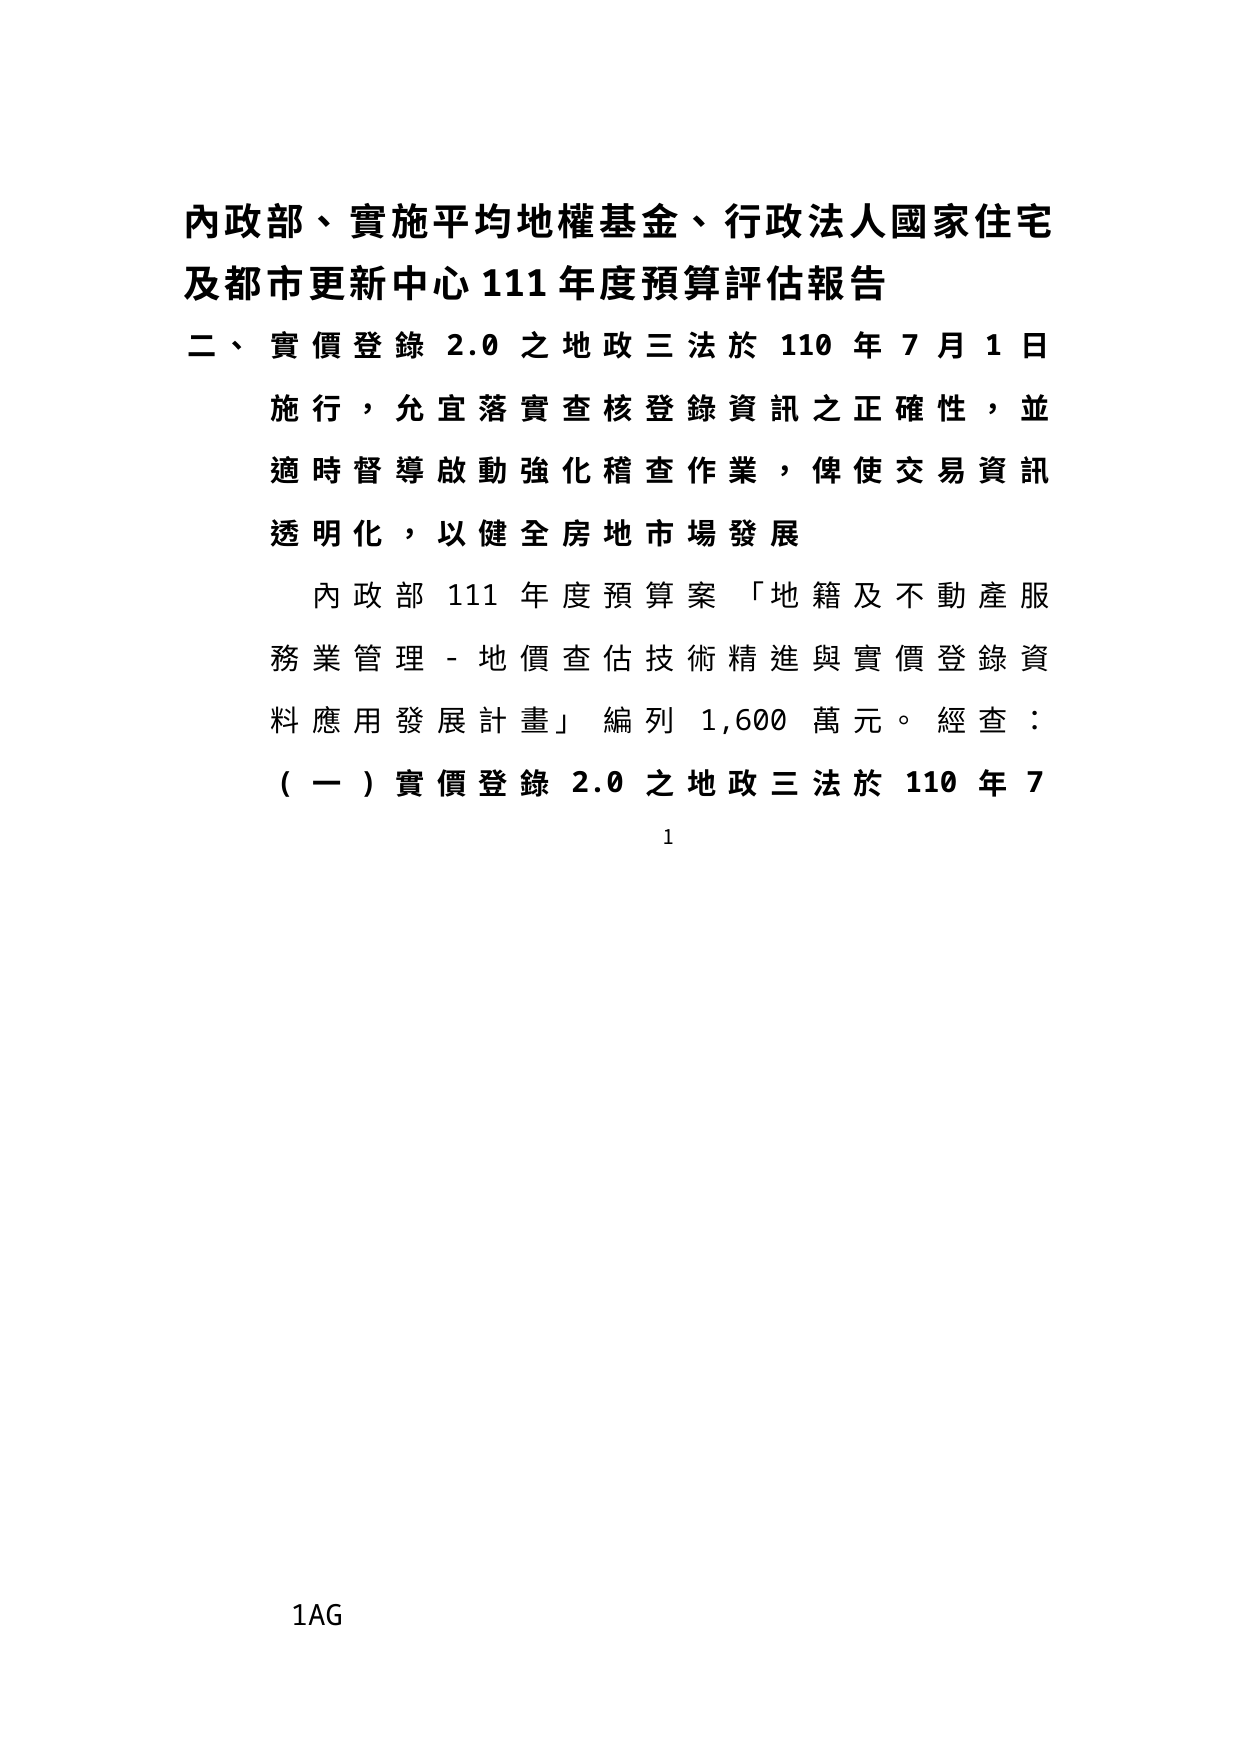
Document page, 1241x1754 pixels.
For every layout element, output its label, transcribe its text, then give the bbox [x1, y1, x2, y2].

text 內政部、實施平均地權基金、行政法人國家住宅及都市更新中心111年度預算評估報告 [181, 177, 1056, 302]
text (一)實價登錄2.0之地政三法於110年7 [240, 740, 1056, 802]
text 內政部111年度預算案「地籍及不動產服務業管理-地價查估技術精進與實價登錄資料應用發展計畫」編列1,600萬元。經查： [240, 552, 1056, 740]
text 二、實價登錄2.0之地政三法於110年7月1日施行，允宜落實查核登錄資訊之正確性，並適時督導啟動強化稽查作業，俾使交易資訊透明化，以健全房地市場發展 [181, 302, 1056, 552]
